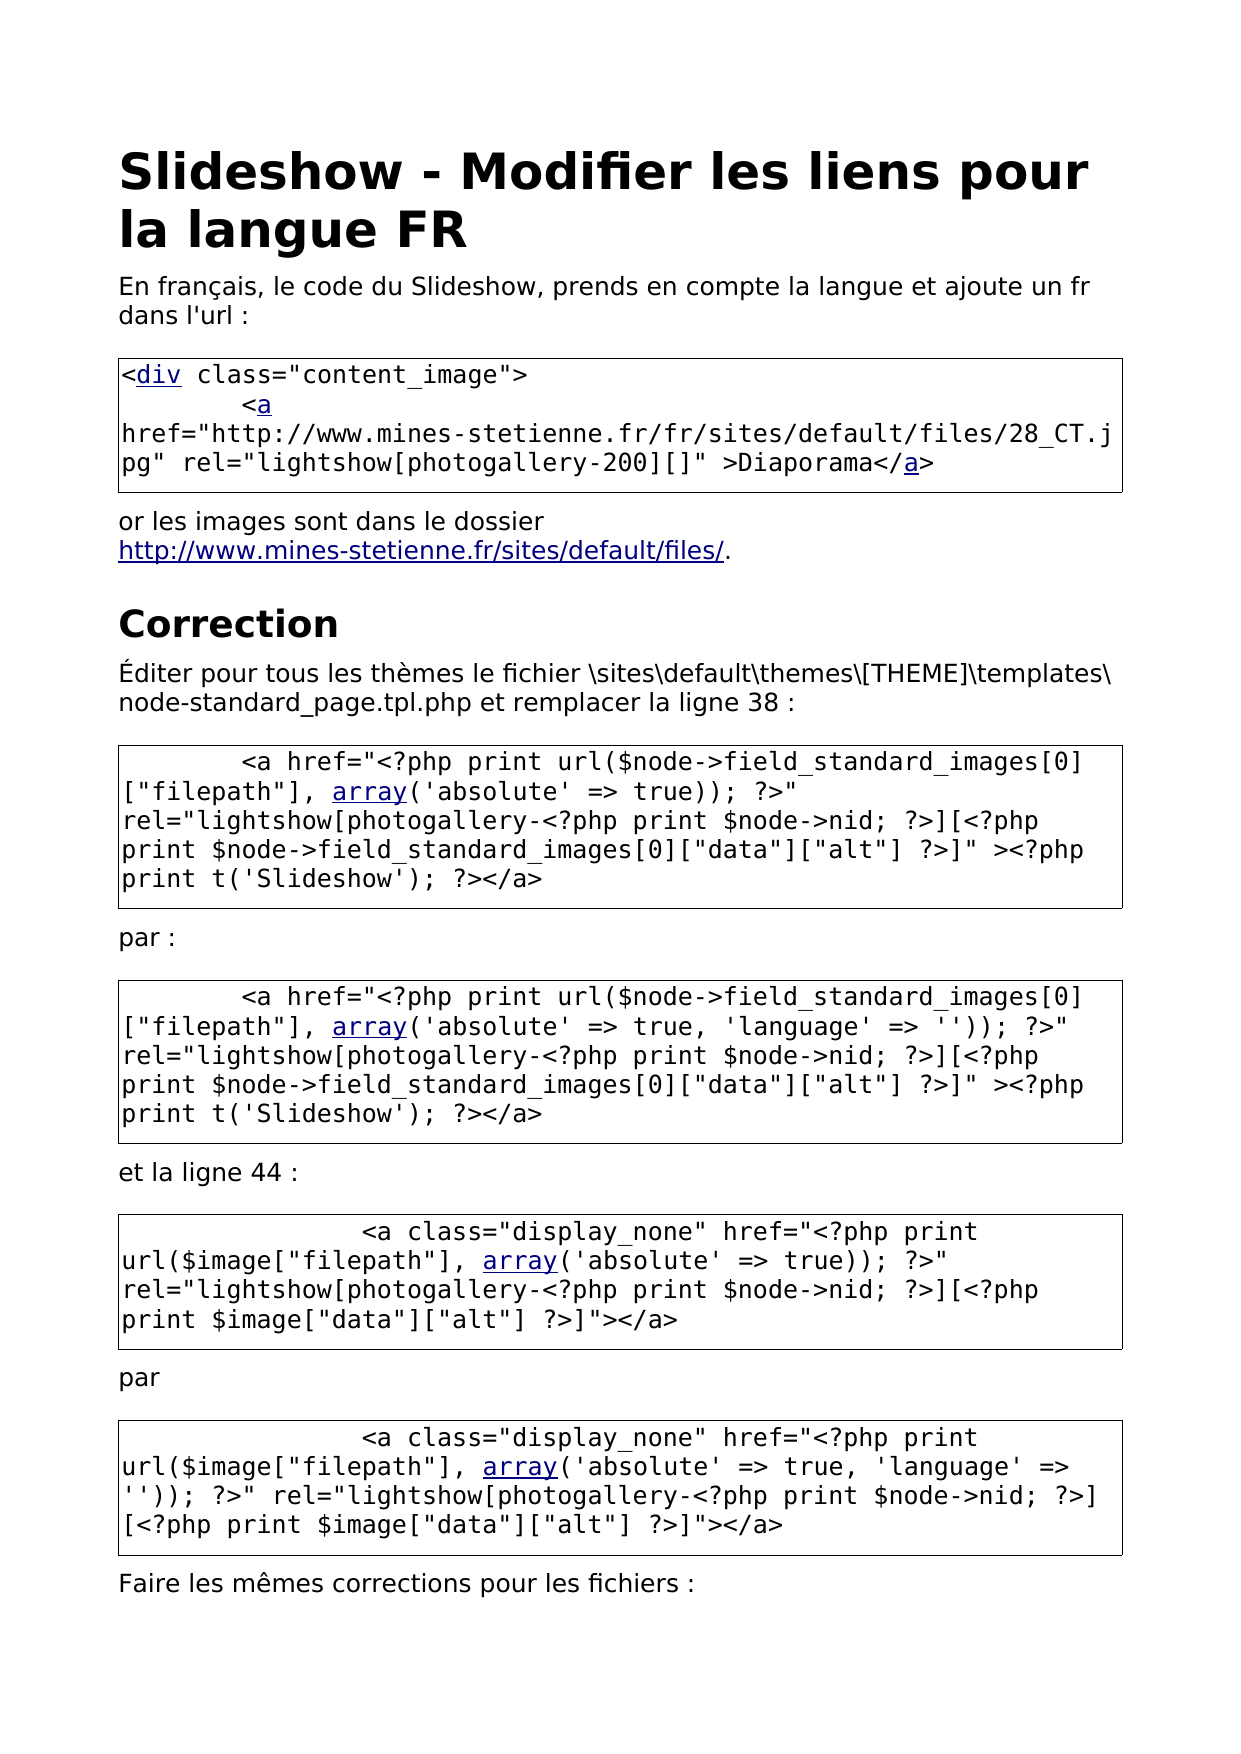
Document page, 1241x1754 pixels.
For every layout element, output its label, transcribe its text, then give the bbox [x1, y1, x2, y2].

text et la ligne 44 : [118, 1158, 1122, 1187]
text par [118, 1364, 1122, 1393]
table_header <div class="content_image"> <a href="http://www.mines-stetienne.fr/fr/sites/default/files/28_CT.jpg" rel="lightshow[photogallery-200][]" >Diaporama</a> [119, 359, 1122, 492]
text par : [118, 923, 1122, 952]
text Faire les mêmes corrections pour les fichiers : [118, 1569, 1122, 1598]
table_header <a class="display_none" href="<?php print url($image["filepath"], array('absolute' => true)); ?>" rel="lightshow[photogallery-<?php print $node->nid; ?>][<?php print $image["data"]["alt"] ?>]"></a> [119, 1215, 1122, 1349]
text En français, le code du Slideshow, prends en compte la langue et ajoute un fr dans l'url : [118, 272, 1122, 330]
table_header <a class="display_none" href="<?php print url($image["filepath"], array('absolute' => true, 'language' => '')); ?>" rel="lightshow[photogallery-<?php print $node->nid; ?>][<?php print $image["data"]["alt"] ?>]"></a> [119, 1421, 1122, 1554]
text Éditer pour tous les thèmes le fichier \sites\default\themes\[THEME]\templates\node-standard_page.tpl.php et remplacer la ligne 38 : [118, 659, 1122, 717]
subtitle Slideshow - Modifier les liens pour la langue FR [118, 143, 1122, 259]
table_header <a href="<?php print url($node->field_standard_images[0]["filepath"], array('absolute' => true)); ?>" rel="lightshow[photogallery-<?php print $node->nid; ?>][<?php print $node->field_standard_images[0]["data"]["alt"] ?>]" ><?php print t('Slideshow'); ?></a> [119, 746, 1122, 908]
table_header <a href="<?php print url($node->field_standard_images[0]["filepath"], array('absolute' => true, 'language' => '')); ?>" rel="lightshow[photogallery-<?php print $node->nid; ?>][<?php print $node->field_standard_images[0]["data"]["alt"] ?>]" ><?php print t('Slideshow'); ?></a> [119, 981, 1122, 1143]
subtitle Correction [118, 603, 1122, 646]
text or les images sont dans le dossier http://www.mines-stetienne.fr/sites/default/files/. [118, 507, 1122, 565]
